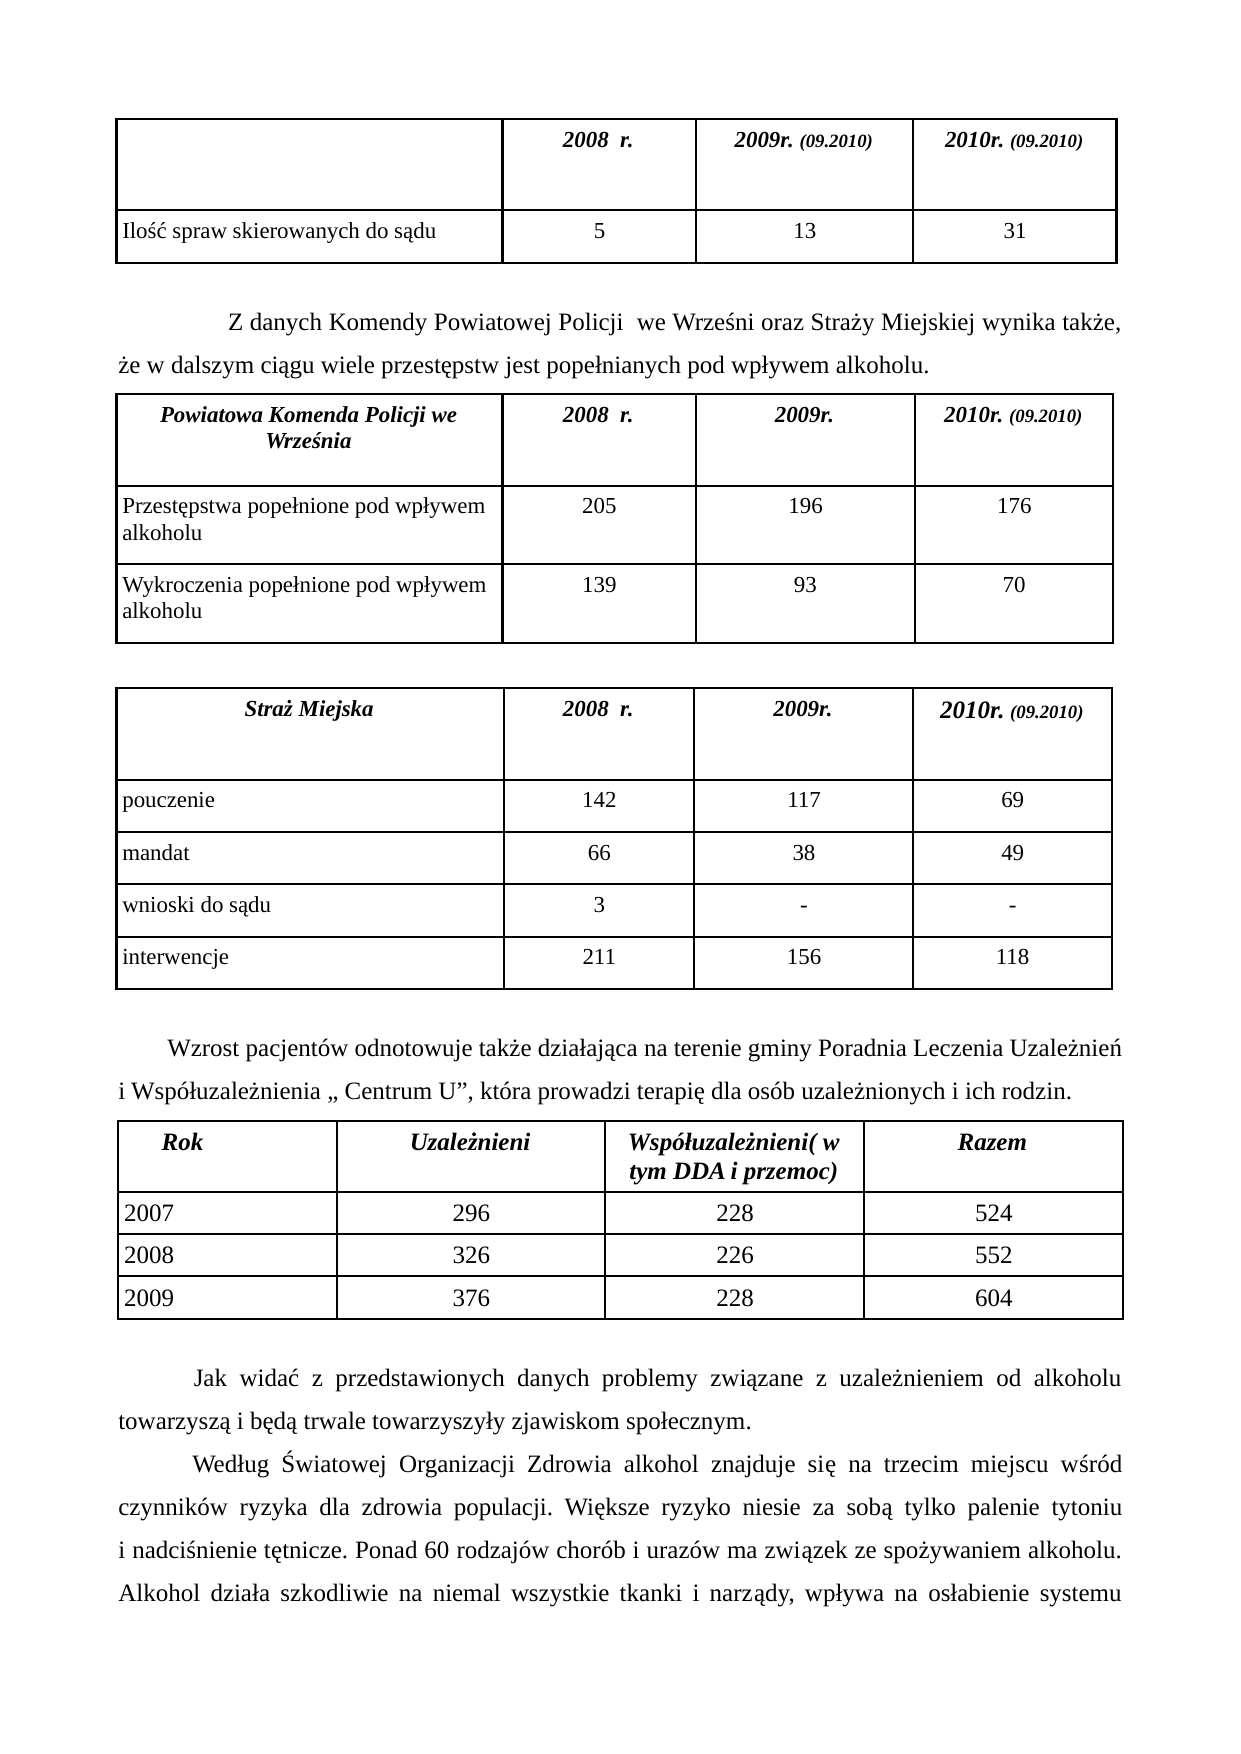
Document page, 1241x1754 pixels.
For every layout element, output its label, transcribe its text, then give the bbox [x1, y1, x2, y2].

table_cell interwencje [118, 938, 503, 988]
table_header Razem [865, 1122, 1122, 1191]
table_header Powiatowa Komenda Policji we Września [118, 395, 501, 484]
table_cell pouczenie [118, 781, 503, 831]
table_cell 93 [697, 565, 914, 642]
table_header 2009r. (09.2010) [697, 120, 912, 209]
table_header Rok [119, 1122, 336, 1191]
table_cell 117 [695, 781, 912, 831]
table_cell 226 [606, 1235, 863, 1275]
table_header 2010r. (09.2010) [914, 120, 1115, 209]
table_cell 2009 [119, 1277, 336, 1317]
text Jak widać z przedstawionych danych problemy związane z uzależnieniem od alkoholu towarzyszą i będą trwale towarzyszyły zjawiskom społecznym. [118, 1363, 1122, 1434]
table_cell 69 [914, 781, 1111, 831]
table_header 2010r. (09.2010) [916, 395, 1112, 484]
table_cell 38 [695, 833, 912, 883]
table_header 2008 r. [504, 395, 695, 484]
table_cell 228 [606, 1193, 863, 1233]
table_cell 142 [505, 781, 693, 831]
text Wzrost pacjentów odnotowuje także działająca na terenie gminy Poradnia Leczenia Uzależnień i Współuzależnienia „ Centrum U”, która prowadzi terapię dla osób uzależnionych i ich rodzin. [118, 1033, 1122, 1105]
table_cell 2007 [119, 1193, 336, 1233]
table_cell 13 [697, 211, 912, 262]
table_cell - [695, 885, 912, 936]
table_header 2008 r. [505, 689, 693, 778]
table_cell 205 [504, 487, 695, 563]
table_cell 31 [914, 211, 1115, 262]
table_header 2009r. [695, 689, 912, 778]
table_cell mandat [118, 833, 503, 883]
table_cell 604 [865, 1277, 1122, 1317]
table_cell 228 [606, 1277, 863, 1317]
table_cell 296 [338, 1193, 604, 1233]
table_header [118, 120, 501, 209]
table_header Współuzależnieni( w tym DDA i przemoc) [606, 1122, 863, 1191]
table_cell Przestępstwa popełnione pod wpływem alkoholu [118, 487, 501, 563]
table_header Uzależnieni [338, 1122, 604, 1191]
text Z danych Komendy Powiatowej Policji we Wrześni oraz Straży Miejskiej wynika także, że w dalszym ciągu wiele przestępstw jest popełnianych pod wpływem alkoholu. [118, 307, 1122, 379]
table_header 2008 r. [504, 120, 695, 209]
table_cell 66 [505, 833, 693, 883]
table_header 2009r. [697, 395, 914, 484]
table_cell 5 [504, 211, 695, 262]
table_cell 139 [504, 565, 695, 642]
table_cell 524 [865, 1193, 1122, 1233]
table_cell 552 [865, 1235, 1122, 1275]
table_cell 3 [505, 885, 693, 936]
table_cell Ilość spraw skierowanych do sądu [118, 211, 501, 262]
table_cell 196 [697, 487, 914, 563]
table_cell 156 [695, 938, 912, 988]
table_cell wnioski do sądu [118, 885, 503, 936]
table_cell 176 [916, 487, 1112, 563]
table_cell 326 [338, 1235, 604, 1275]
table_cell - [914, 885, 1111, 936]
table_header 2010r. (09.2010) [914, 689, 1111, 778]
table_cell 376 [338, 1277, 604, 1317]
table_cell 49 [914, 833, 1111, 883]
table_cell 70 [916, 565, 1112, 642]
table_cell Wykroczenia popełnione pod wpływem alkoholu [118, 565, 501, 642]
table_header Straż Miejska [118, 689, 503, 778]
table_cell 2008 [119, 1235, 336, 1275]
table_cell 211 [505, 938, 693, 988]
text Według Światowej Organizacji Zdrowia alkohol znajduje się na trzecim miejscu wśród czynników ryzyka dla zdrowia populacji. Większe ryzyko niesie za sobą tylko palenie tytoniu i nadciśnienie tętnicze. Ponad 60 rodzajów chorób i urazów ma związek ze spożywaniem alkoholu. Alkohol działa szkodliwie na niemal wszystkie tkanki i narządy, wpływa na osłabienie systemu [118, 1449, 1122, 1607]
table_cell 118 [914, 938, 1111, 988]
